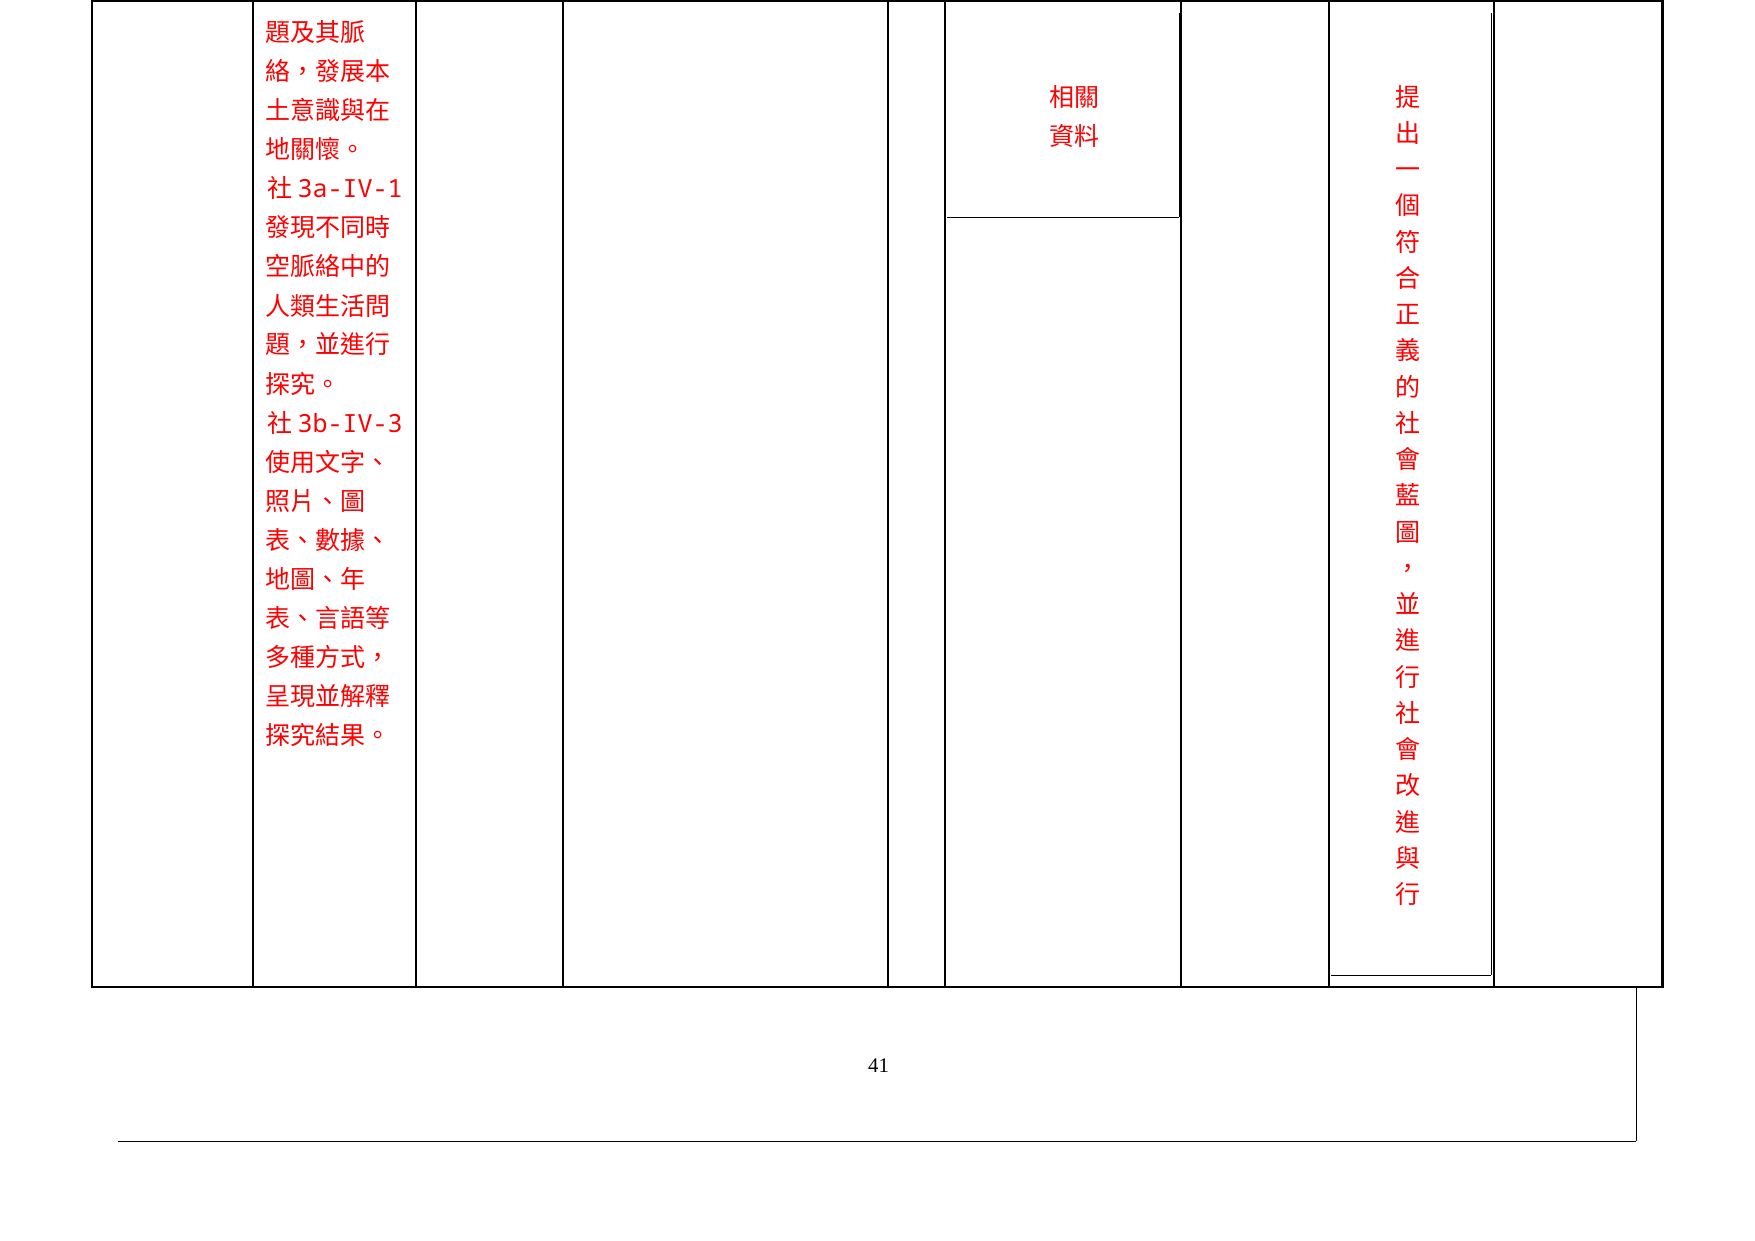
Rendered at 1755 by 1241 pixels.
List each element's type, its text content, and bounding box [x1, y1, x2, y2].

table_cell [93, 2, 252, 986]
table_cell [1182, 2, 1328, 986]
table_cell [1495, 2, 1661, 986]
table_cell [564, 2, 887, 986]
table_cell 相關資料 [946, 2, 1180, 986]
table_cell 提出一個符合正義的社會藍圖，並進行社會改進與行 [1330, 2, 1493, 986]
table_cell 題及其脈絡，發展本土意識與在地關懷。 社3a-IV-1 發現不同時空脈絡中的人類生活問題，並進行探究。 社3b-IV-3 使用文字、照片、圖表、數據、地圖、年表、言語等多種方式，呈現並解釋探究結果。 [254, 2, 415, 986]
table_cell [889, 2, 944, 986]
table_cell [417, 2, 562, 986]
